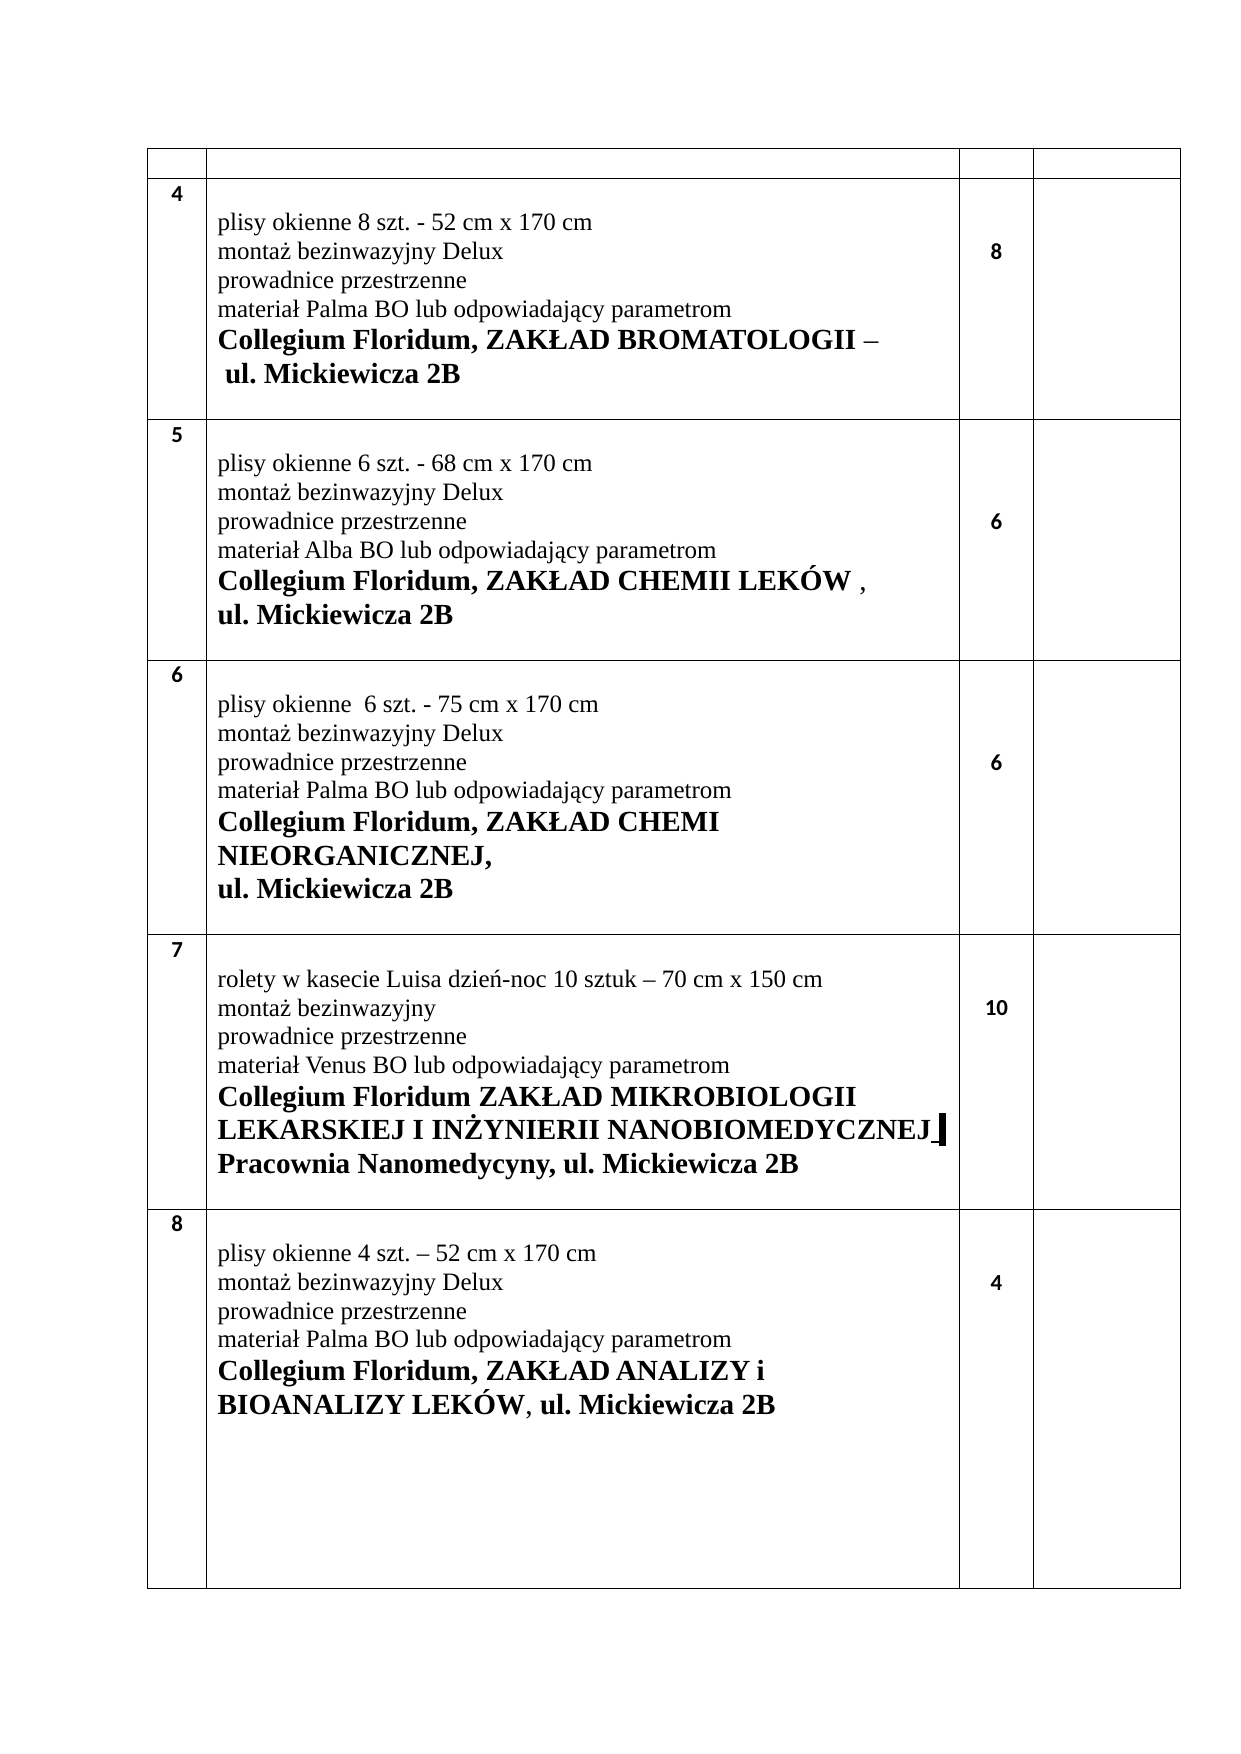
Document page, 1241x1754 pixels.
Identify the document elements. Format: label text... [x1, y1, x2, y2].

table_cell 5 [148, 420, 206, 659]
table_cell [207, 149, 959, 178]
table_cell 8 [960, 179, 1033, 419]
table_cell [1034, 1210, 1180, 1588]
table_cell 6 [960, 420, 1033, 659]
table_cell [1034, 179, 1180, 419]
table_cell [1034, 661, 1180, 934]
table_cell plisy okienne 4 szt. – 52 cm x 170 cm montaż bezinwazyjny Delux prowadnice przestrzenne materiał Palma BO lub odpowiadający parametrom Collegium Floridum, ZAKŁAD ANALIZY i BIOANALIZY LEKÓW, ul. Mickiewicza 2B [207, 1210, 959, 1588]
table_cell [1034, 149, 1180, 178]
table_cell plisy okienne 8 szt. - 52 cm x 170 cm montaż bezinwazyjny Delux prowadnice przestrzenne materiał Palma BO lub odpowiadający parametrom Collegium Floridum, ZAKŁAD BROMATOLOGII – ul. Mickiewicza 2B [207, 179, 959, 419]
table_cell 4 [148, 179, 206, 419]
table_cell plisy okienne 6 szt. - 75 cm x 170 cm montaż bezinwazyjny Delux prowadnice przestrzenne materiał Palma BO lub odpowiadający parametrom Collegium Floridum, ZAKŁAD CHEMI NIEORGANICZNEJ, ul. Mickiewicza 2B [207, 661, 959, 934]
table_cell 8 [148, 1210, 206, 1588]
table_cell plisy okienne 6 szt. - 68 cm x 170 cm montaż bezinwazyjny Delux prowadnice przestrzenne materiał Alba BO lub odpowiadający parametrom Collegium Floridum, ZAKŁAD CHEMII LEKÓW , ul. Mickiewicza 2B [207, 420, 959, 659]
table_cell [1034, 420, 1180, 659]
table_cell [960, 149, 1033, 178]
table_cell [1034, 935, 1180, 1208]
table_cell 7 [148, 935, 206, 1208]
table_cell 6 [148, 661, 206, 934]
table_cell rolety w kasecie Luisa dzień-noc 10 sztuk – 70 cm x 150 cm montaż bezinwazyjny prowadnice przestrzenne materiał Venus BO lub odpowiadający parametrom Collegium Floridum ZAKŁAD MIKROBIOLOGII LEKARSKIEJ I INŻYNIERII NANOBIOMEDYCZNEJ Pracownia Nanomedycyny, ul. Mickiewicza 2B [207, 935, 959, 1208]
table_cell 6 [960, 661, 1033, 934]
table_cell 4 [960, 1210, 1033, 1588]
table_cell [148, 149, 206, 178]
table_cell 10 [960, 935, 1033, 1208]
